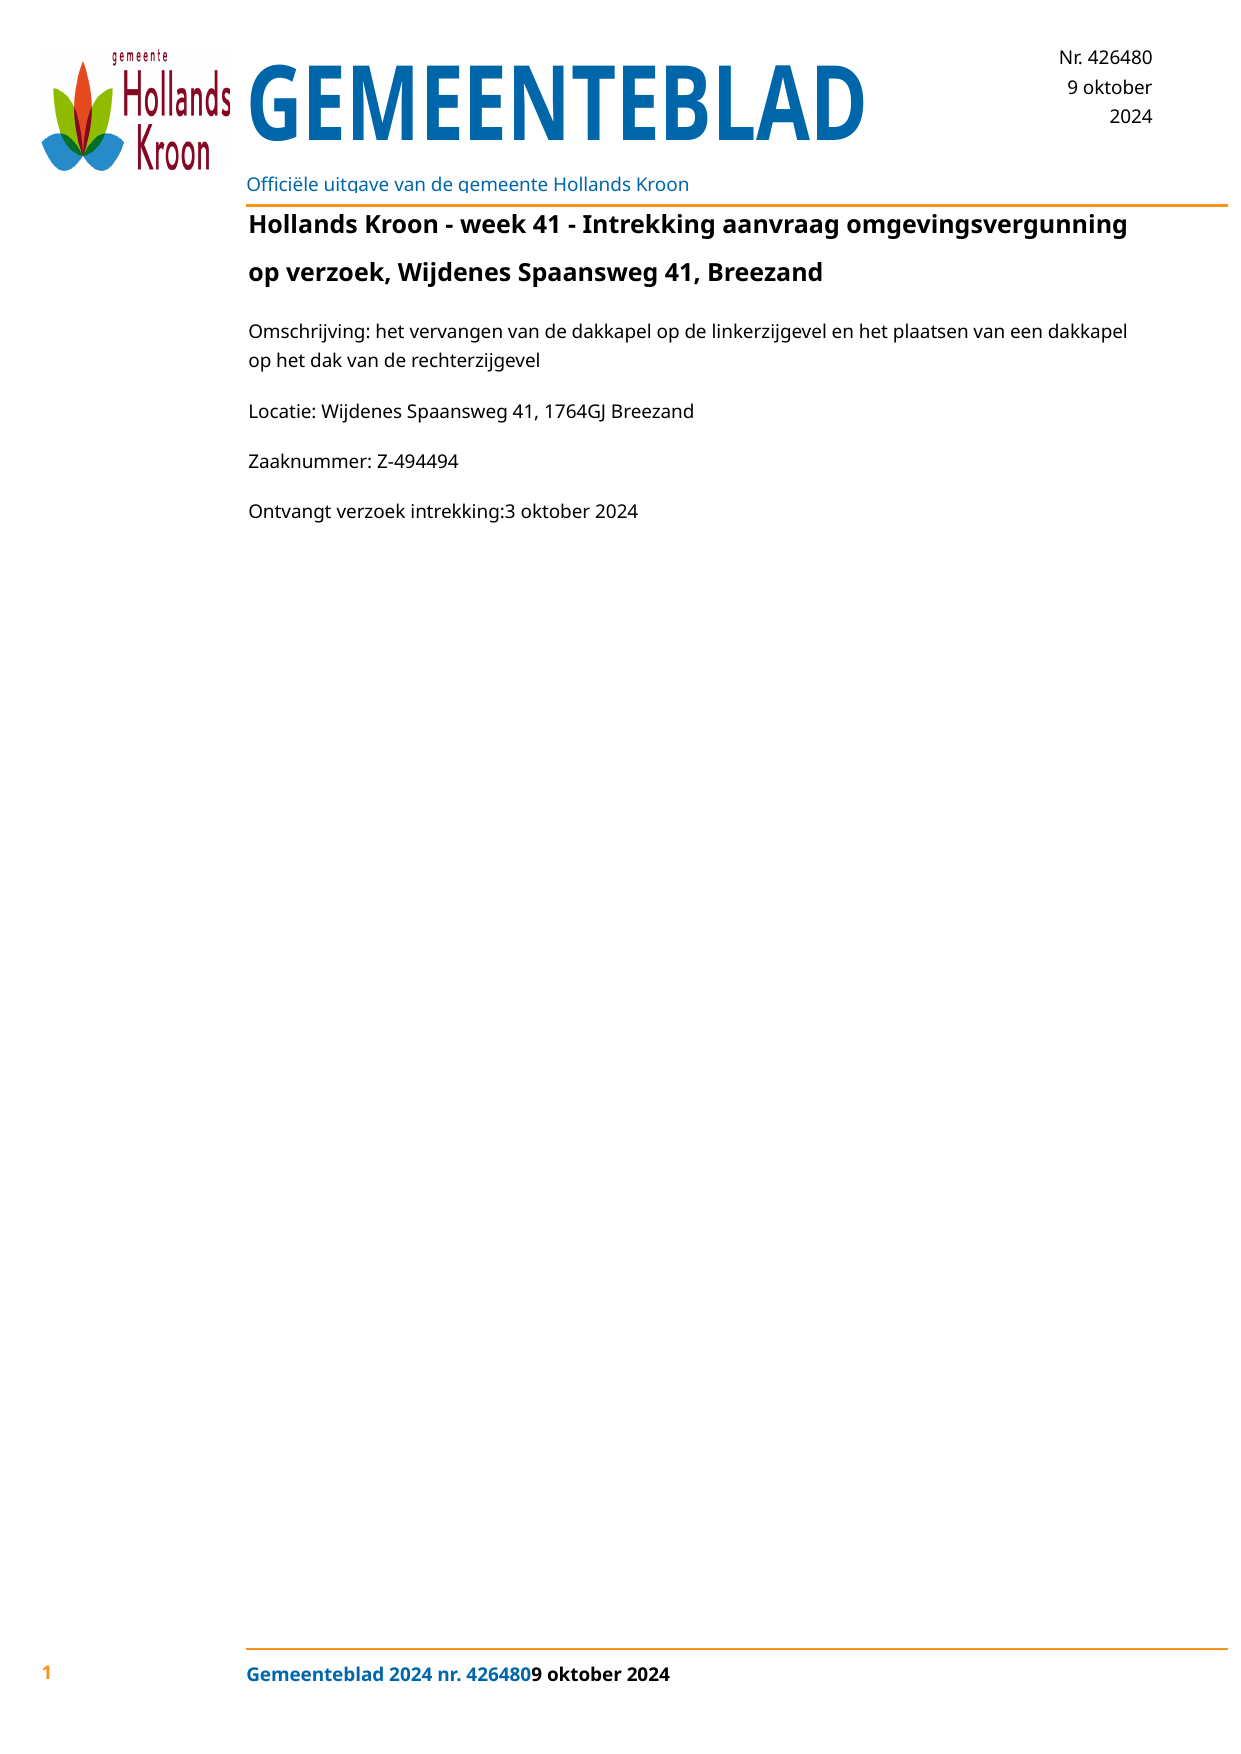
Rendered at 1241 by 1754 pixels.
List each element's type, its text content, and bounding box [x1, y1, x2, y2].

text Omschrijving: het vervangen van de dakkapel op de linkerzijgevel en het plaatsen van een dakkapel op het dak van de rechterzijgevel [248, 318, 1152, 373]
text Ontvangt verzoek intrekking:3 oktober 2024 [248, 499, 1152, 524]
text Zaaknummer: Z-494494 [248, 448, 1152, 474]
text Locatie: Wijdenes Spaansweg 41, 1764GJ Breezand [248, 398, 1152, 424]
text Hollands Kroon - week 41 - Intrekking aanvraag omgevingsvergunning op verzoek, Wijdenes Spaansweg 41, Breezand [248, 207, 1152, 288]
picture [41, 47, 231, 172]
